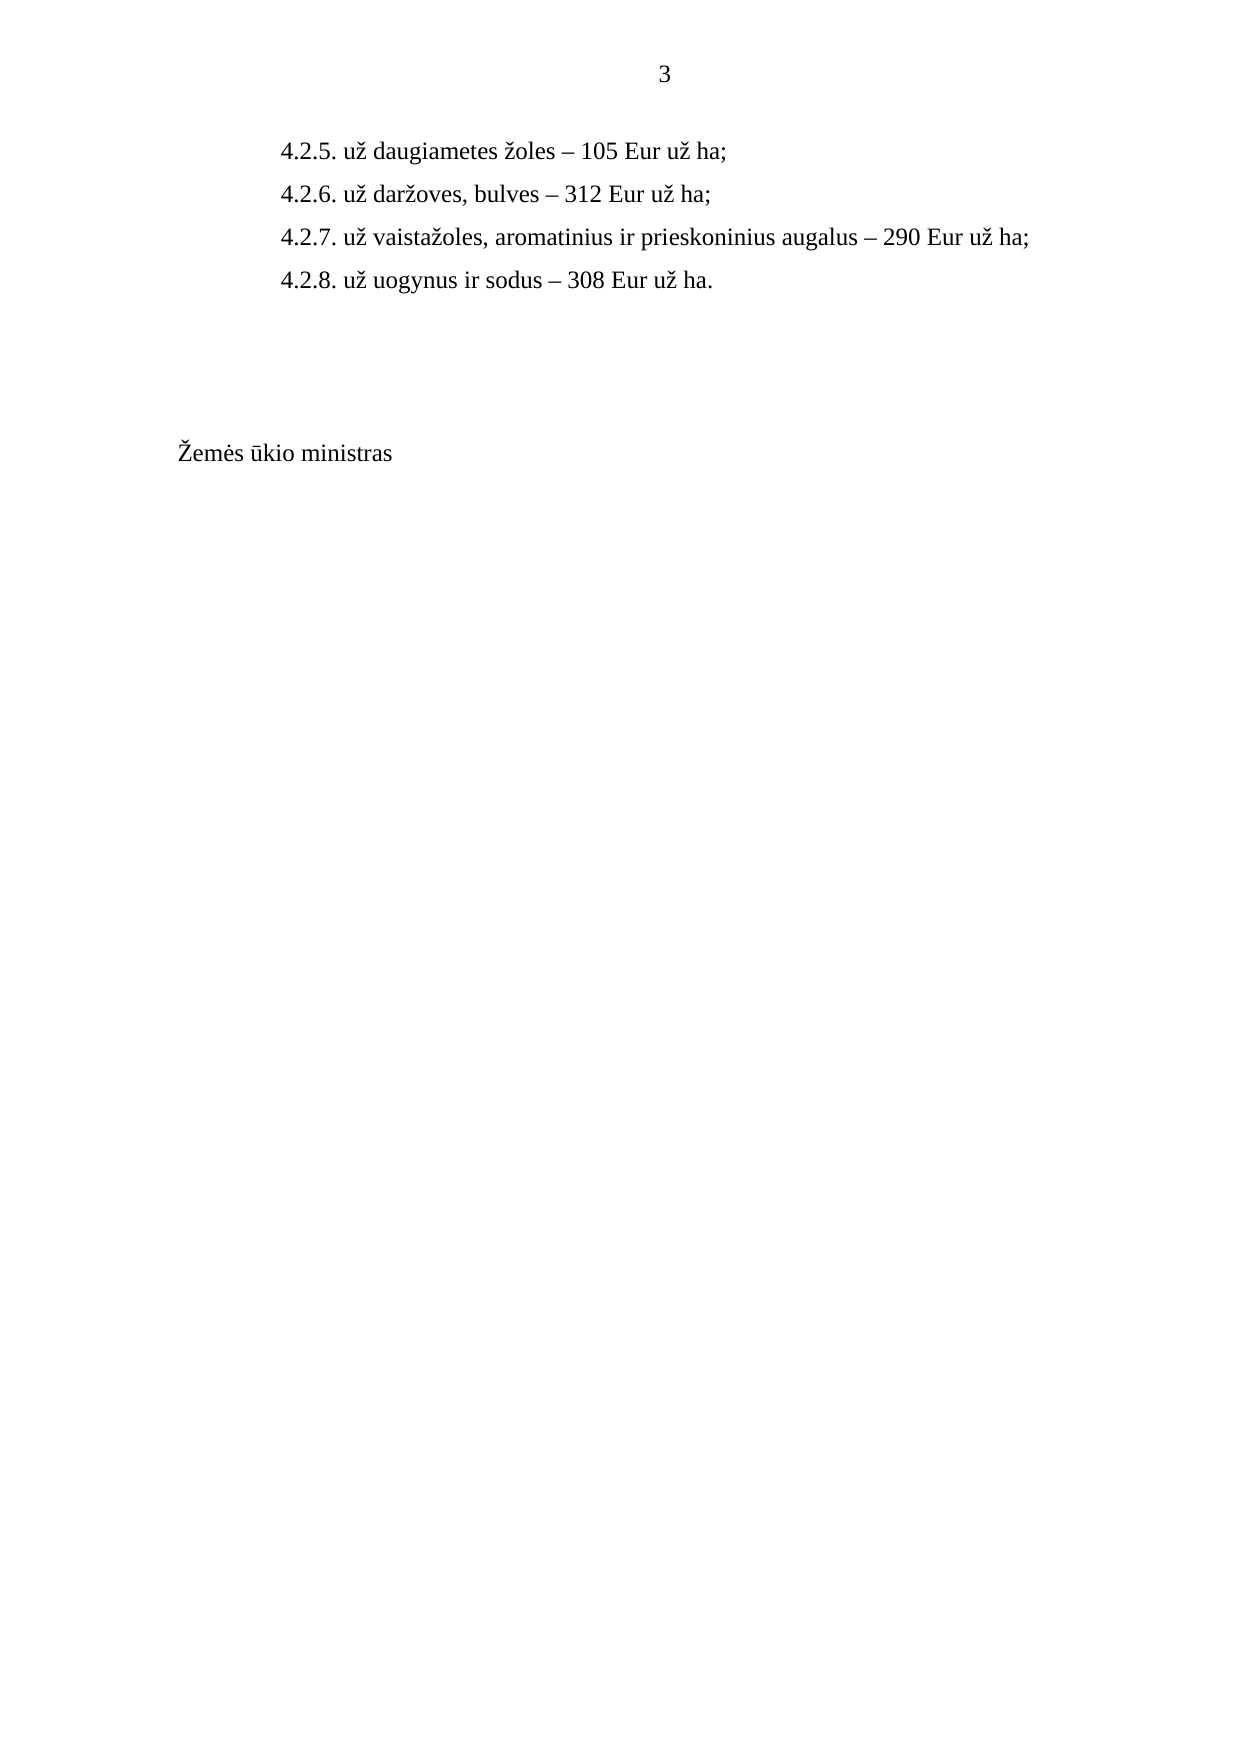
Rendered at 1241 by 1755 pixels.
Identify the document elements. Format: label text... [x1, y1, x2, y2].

text 4.2.8. už uogynus ir sodus – 308 Eur už ha. [177, 265, 1152, 294]
text Žemės ūkio ministras [177, 438, 1152, 466]
text 4.2.6. už daržoves, bulves – 312 Eur už ha; [177, 179, 1152, 208]
text 4.2.5. už daugiametes žoles – 105 Eur už ha; [177, 136, 1152, 164]
text 4.2.7. už vaistažoles, aromatinius ir prieskoninius augalus – 290 Eur už ha; [177, 222, 1152, 251]
